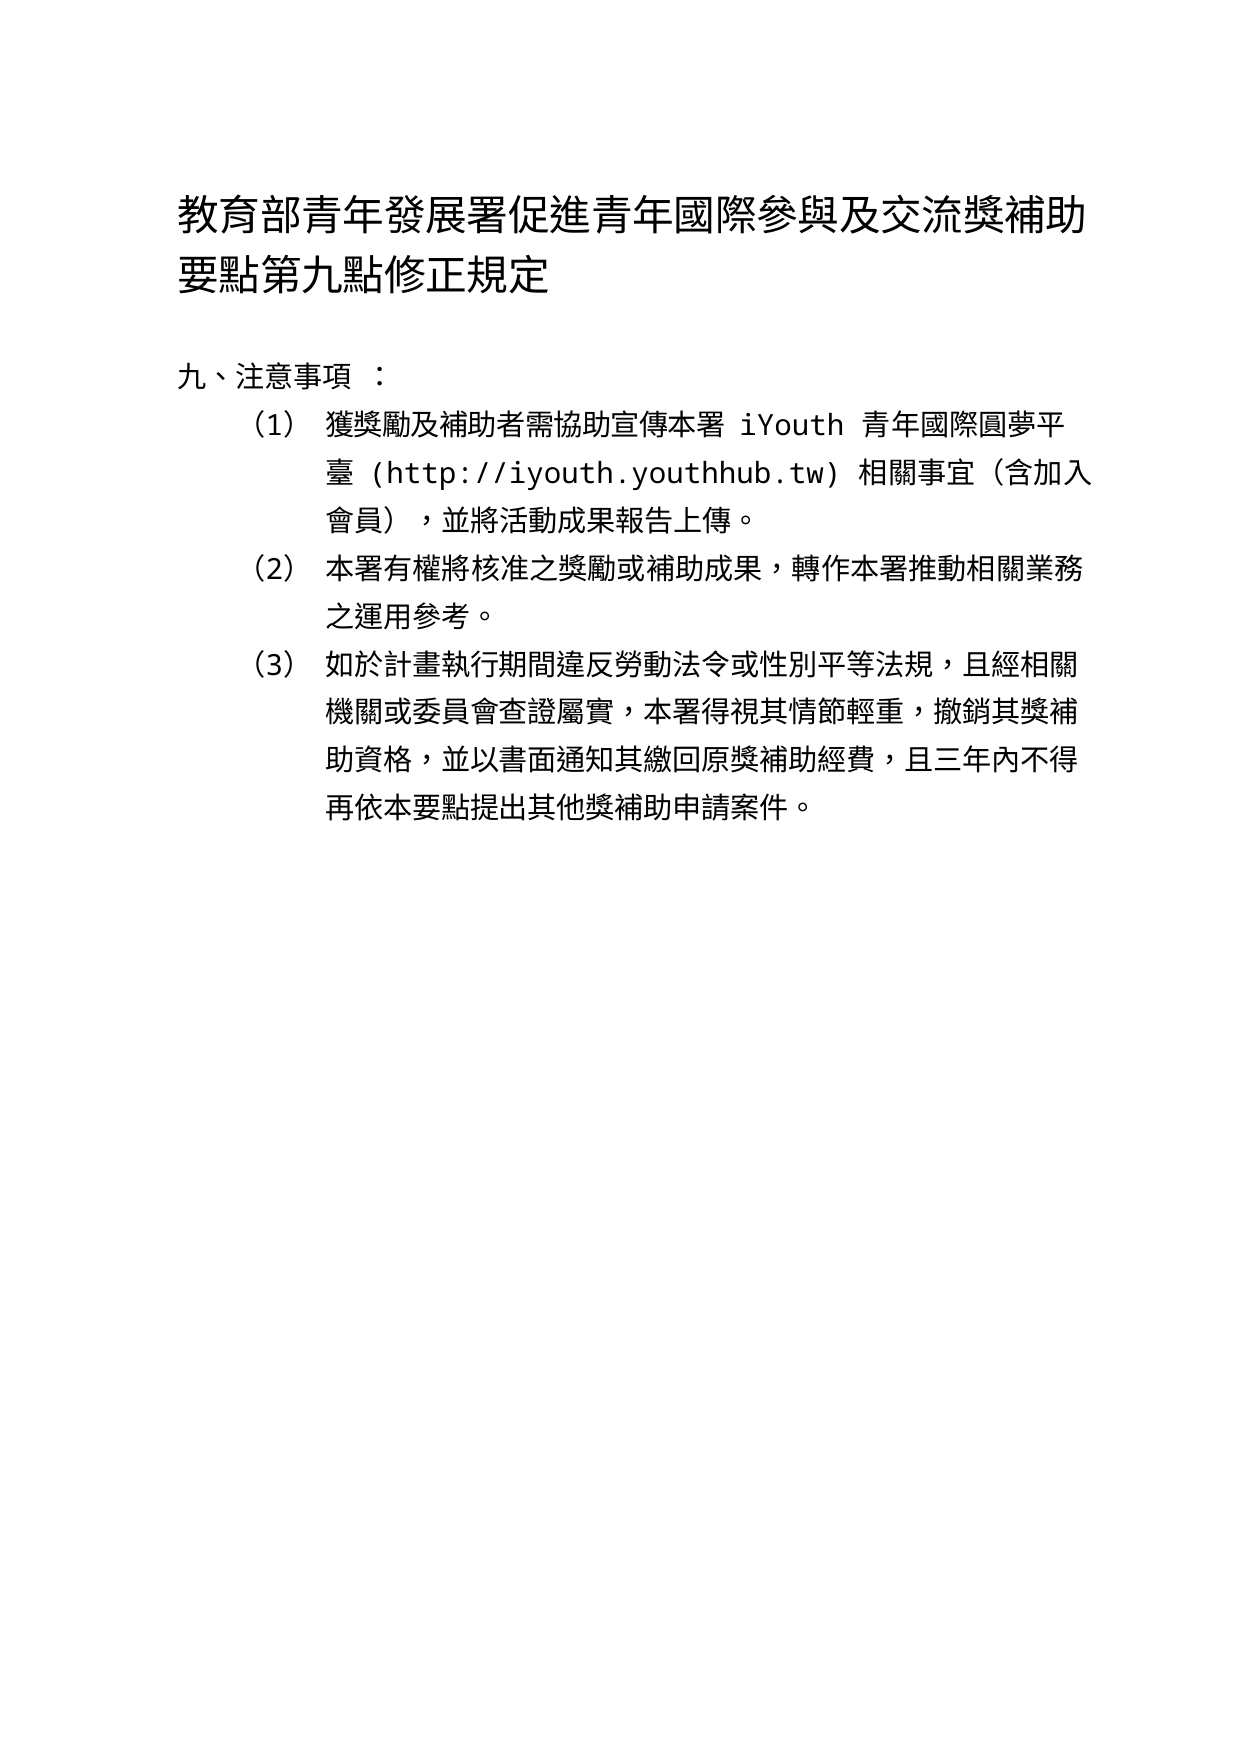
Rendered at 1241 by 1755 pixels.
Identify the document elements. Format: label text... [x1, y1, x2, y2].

list 如於計畫執行期間違反勞動法令或性別平等法規，且經相關機關或委員會查證屬實，本署得視其情節輕重，撤銷其獎補助資格，並以書面通知其繳回原獎補助經費，且三年內不得再依本要點提出其他獎補助申請案件。 [236, 637, 1093, 828]
list 獲獎勵及補助者需協助宣傳本署 iYouth 青年國際圓夢平臺 (http://iyouth.youthhub.tw) 相關事宜（含加入會員），並將活動成果報告上傳。 [236, 397, 1093, 541]
list 本署有權將核准之獎勵或補助成果，轉作本署推動相關業務之運用參考。 [236, 541, 1093, 637]
text 教育部青年發展署促進青年國際參與及交流獎補助要點第九點修正規定 [177, 182, 1093, 302]
text 九、注意事項 ： [177, 349, 1093, 397]
